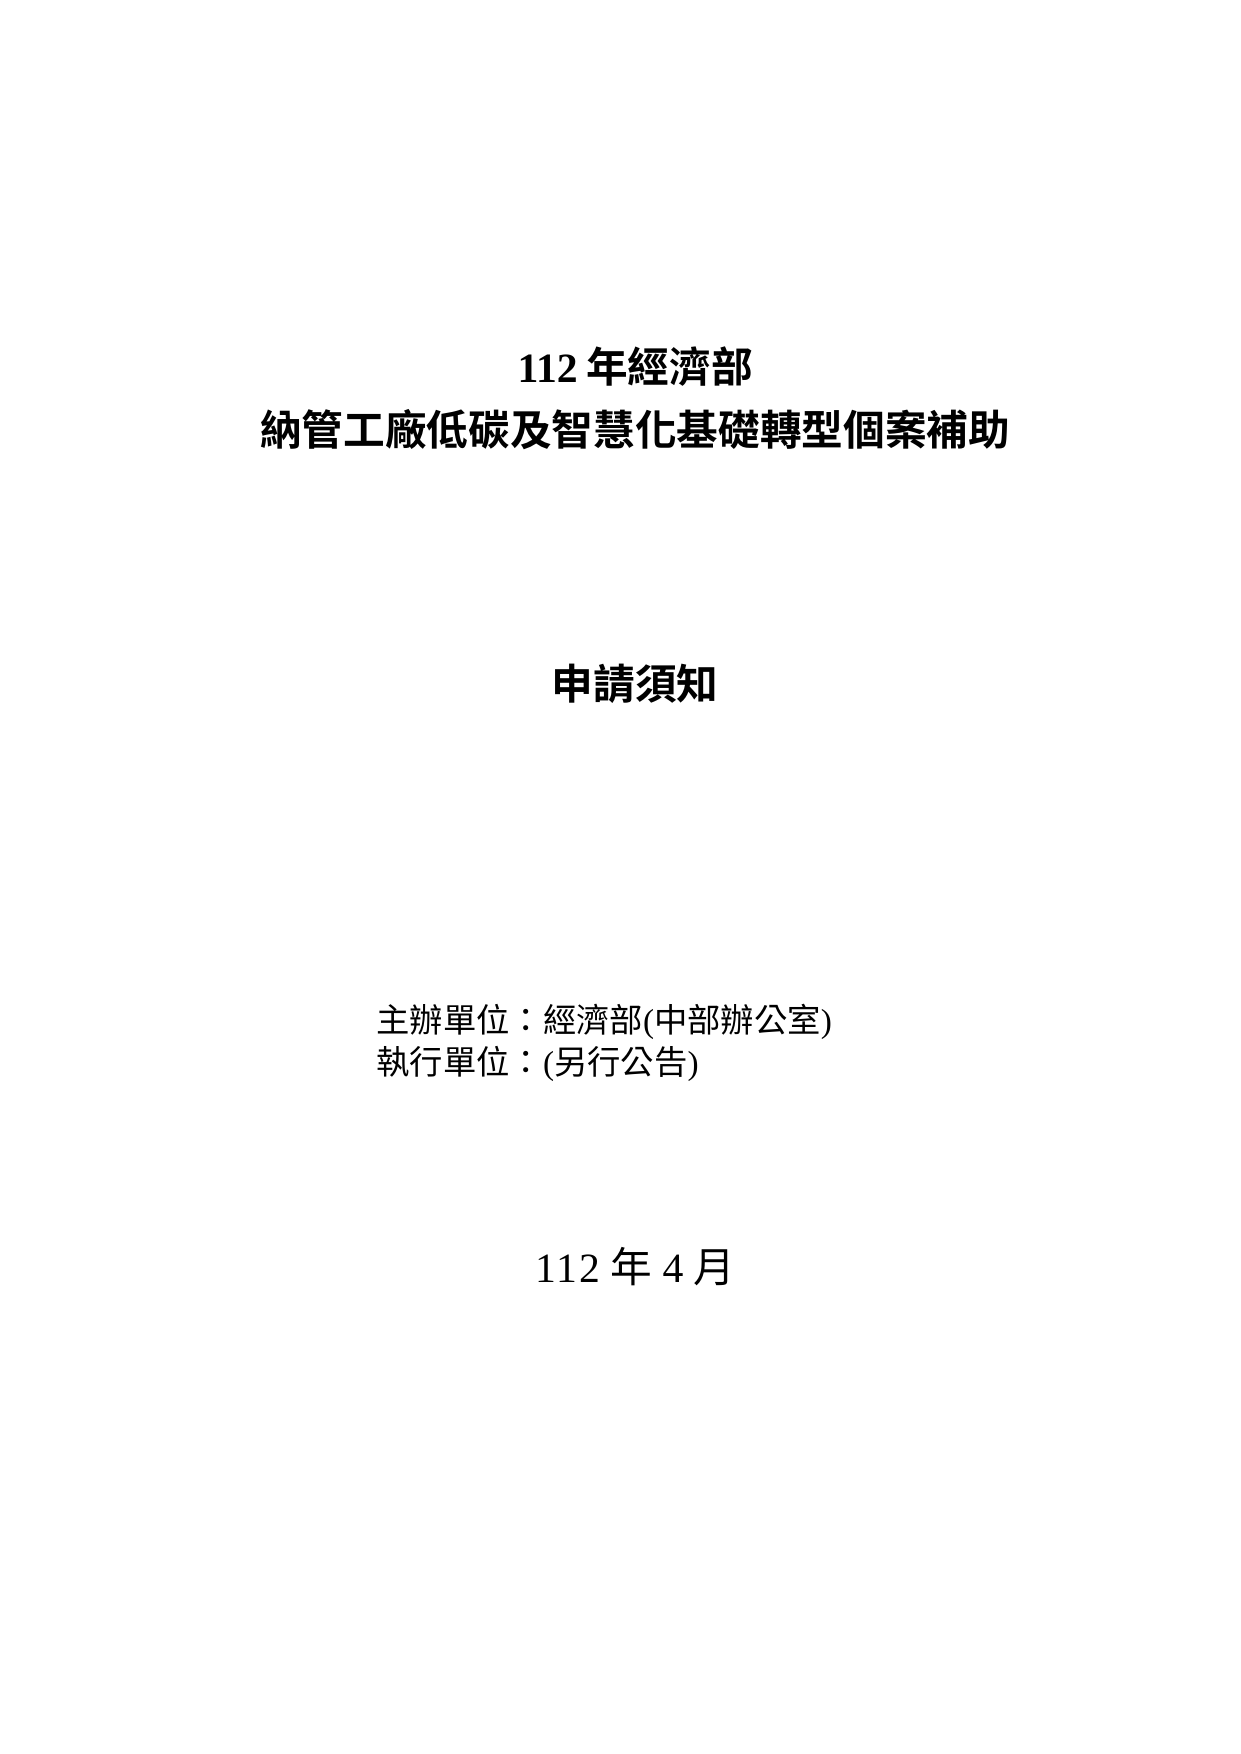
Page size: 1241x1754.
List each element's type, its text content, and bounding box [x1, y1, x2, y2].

text 112年4月 [89, 1249, 1181, 1291]
text 執行單位：(另行公告) [376, 1041, 1181, 1083]
text 納管工廠低碳及智慧化基礎轉型個案補助 [89, 395, 1181, 458]
text 112年經濟部 [89, 333, 1181, 395]
text 主辦單位：經濟部(中部辦公室) [376, 999, 1181, 1041]
text 申請須知 [89, 666, 1181, 708]
